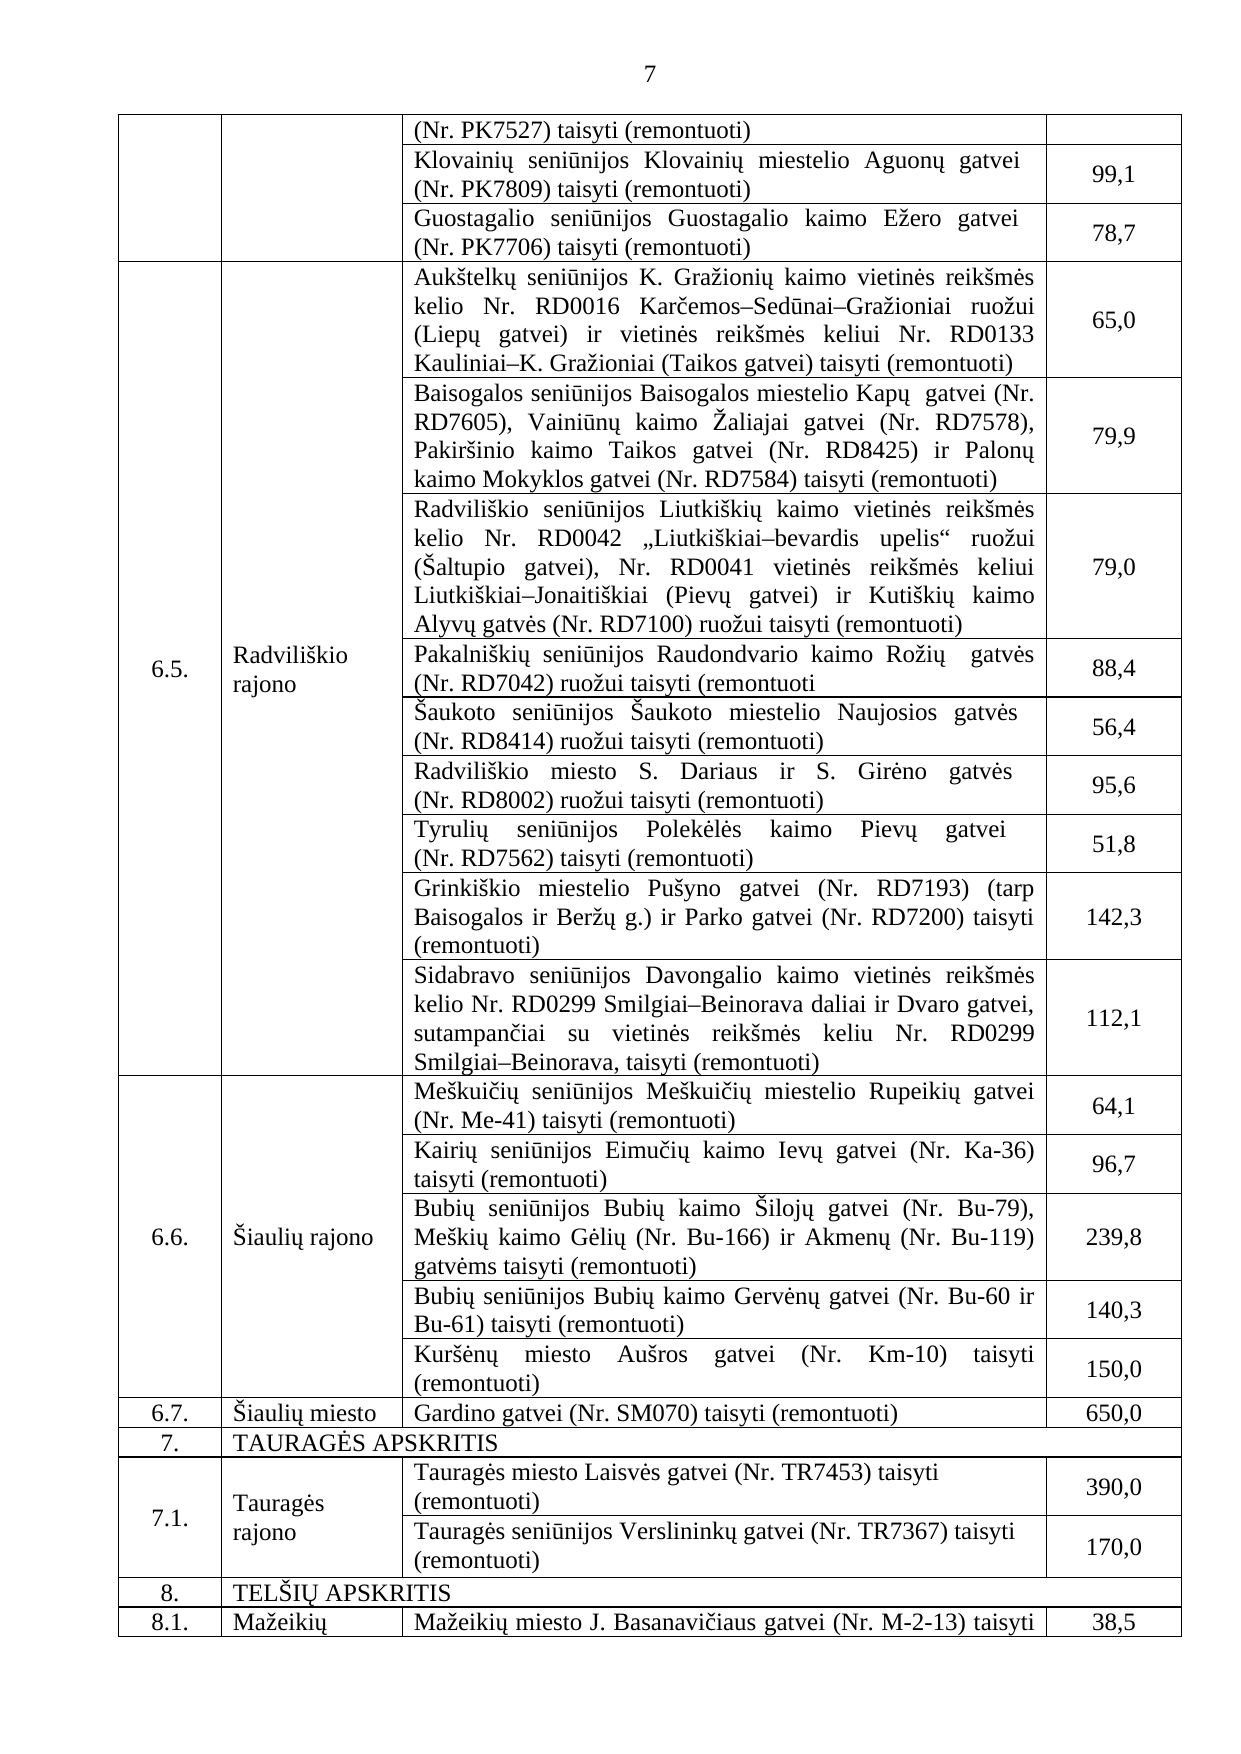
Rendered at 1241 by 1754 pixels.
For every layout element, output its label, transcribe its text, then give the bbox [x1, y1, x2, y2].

table_cell 95,6 [1047, 756, 1181, 813]
table_cell 142,3 [1047, 873, 1181, 959]
table_cell Mažeikių [222, 1608, 402, 1636]
table_cell 150,0 [1047, 1339, 1181, 1397]
table_cell Kuršėnų miesto Aušros gatvei (Nr. Km-10) taisyti (remontuoti) [403, 1339, 1046, 1397]
table_cell 6.6. [119, 1076, 221, 1397]
table_cell Bubių seniūnijos Bubių kaimo Gervėnų gatvei (Nr. Bu-60 ir Bu-61) taisyti (remontuoti) [403, 1281, 1046, 1338]
table_cell 8. [119, 1578, 221, 1606]
table_cell Kairių seniūnijos Eimučių kaimo Ievų gatvei (Nr. Ka-36) taisyti (remontuoti) [403, 1135, 1046, 1192]
table_cell Meškuičių seniūnijos Meškuičių miestelio Rupeikių gatvei (Nr. Me-41) taisyti (remontuoti) [403, 1076, 1046, 1134]
table_cell Mažeikių miesto J. Basanavičiaus gatvei (Nr. M-2-13) taisyti [403, 1608, 1046, 1636]
table_cell Grinkiškio miestelio Pušyno gatvei (Nr. RD7193) (tarp Baisogalos ir Beržų g.) ir Parko gatvei (Nr. RD7200) taisyti (remontuoti) [403, 873, 1046, 959]
table_cell 88,4 [1047, 639, 1181, 696]
table_cell Bubių seniūnijos Bubių kaimo Šilojų gatvei (Nr. Bu-79), Meškių kaimo Gėlių (Nr. Bu-166) ir Akmenų (Nr. Bu-119) gatvėms taisyti (remontuoti) [403, 1194, 1046, 1280]
table_cell Aukštelkų seniūnijos K. Gražionių kaimo vietinės reikšmės kelio Nr. RD0016 Karčemos–Sedūnai–Gražioniai ruožui (Liepų gatvei) ir vietinės reikšmės keliui Nr. RD0133 Kauliniai–K. Gražioniai (Taikos gatvei) taisyti (remontuoti) [403, 262, 1046, 377]
table_cell 239,8 [1047, 1194, 1181, 1280]
table_cell Guostagalio seniūnijos Guostagalio kaimo Ežero gatvei (Nr. PK7706) taisyti (remontuoti) [403, 204, 1046, 261]
table_cell Tauragės miesto Laisvės gatvei (Nr. TR7453) taisyti (remontuoti) [403, 1458, 1046, 1515]
table_cell 38,5 [1047, 1608, 1181, 1636]
table_cell Baisogalos seniūnijos Baisogalos miestelio Kapų gatvei (Nr. RD7605), Vainiūnų kaimo Žaliajai gatvei (Nr. RD7578), Pakiršinio kaimo Taikos gatvei (Nr. RD8425) ir Palonų kaimo Mokyklos gatvei (Nr. RD7584) taisyti (remontuoti) [403, 378, 1046, 493]
table_cell Radviliškio seniūnijos Liutkiškių kaimo vietinės reikšmės kelio Nr. RD0042 „Liutkiškiai–bevardis upelis“ ruožui (Šaltupio gatvei), Nr. RD0041 vietinės reikšmės keliui Liutkiškiai–Jonaitiškiai (Pievų gatvei) ir Kutiškių kaimo Alyvų gatvės (Nr. RD7100) ruožui taisyti (remontuoti) [403, 494, 1046, 638]
table_cell Klovainių seniūnijos Klovainių miestelio Aguonų gatvei (Nr. PK7809) taisyti (remontuoti) [403, 145, 1046, 202]
table_cell Tyrulių seniūnijos Polekėlės kaimo Pievų gatvei (Nr. RD7562) taisyti (remontuoti) [403, 815, 1046, 872]
table_cell [119, 115, 221, 261]
table_cell Radviliškio miesto S. Dariaus ir S. Girėno gatvės (Nr. RD8002) ruožui taisyti (remontuoti) [403, 756, 1046, 813]
table_cell 99,1 [1047, 145, 1181, 202]
table_cell Tauragės seniūnijos Verslininkų gatvei (Nr. TR7367) taisyti (remontuoti) [403, 1516, 1046, 1577]
table_cell (Nr. PK7527) taisyti (remontuoti) [403, 115, 1046, 144]
table_cell [1047, 115, 1181, 144]
table_cell Šaukoto seniūnijos Šaukoto miestelio Naujosios gatvės (Nr. RD8414) ruožui taisyti (remontuoti) [403, 698, 1046, 755]
table_cell 112,1 [1047, 960, 1181, 1075]
table_cell 64,1 [1047, 1076, 1181, 1134]
table_cell TELŠIŲ APSKRITIS [222, 1578, 1181, 1606]
table_cell 390,0 [1047, 1458, 1181, 1515]
table_cell Sidabravo seniūnijos Davongalio kaimo vietinės reikšmės kelio Nr. RD0299 Smilgiai–Beinorava daliai ir Dvaro gatvei, sutampančiai su vietinės reikšmės keliu Nr. RD0299 Smilgiai–Beinorava, taisyti (remontuoti) [403, 960, 1046, 1075]
table_cell 51,8 [1047, 815, 1181, 872]
table_cell 140,3 [1047, 1281, 1181, 1338]
table_cell Gardino gatvei (Nr. SM070) taisyti (remontuoti) [403, 1398, 1046, 1427]
table_cell 78,7 [1047, 204, 1181, 261]
table_cell 6.7. [119, 1398, 221, 1427]
table_cell 650,0 [1047, 1398, 1181, 1427]
table_cell 65,0 [1047, 262, 1181, 377]
table_cell Radviliškio rajono [222, 262, 402, 1075]
table_cell 6.5. [119, 262, 221, 1075]
table_cell 7.1. [119, 1458, 221, 1577]
table_cell 79,0 [1047, 494, 1181, 638]
table_cell 8.1. [119, 1608, 221, 1636]
table_cell 170,0 [1047, 1516, 1181, 1577]
table_cell Pakalniškių seniūnijos Raudondvario kaimo Rožių gatvės (Nr. RD7042) ruožui taisyti (remontuoti [403, 639, 1046, 696]
table_cell [222, 115, 402, 261]
table_cell 79,9 [1047, 378, 1181, 493]
table_cell 56,4 [1047, 698, 1181, 755]
table_cell Šiaulių rajono [222, 1076, 402, 1397]
table_cell 7. [119, 1428, 221, 1456]
table_cell Tauragės rajono [222, 1458, 402, 1577]
table_cell TAURAGĖS APSKRITIS [222, 1428, 1181, 1456]
table_cell Šiaulių miesto [222, 1398, 402, 1427]
table_cell 96,7 [1047, 1135, 1181, 1192]
